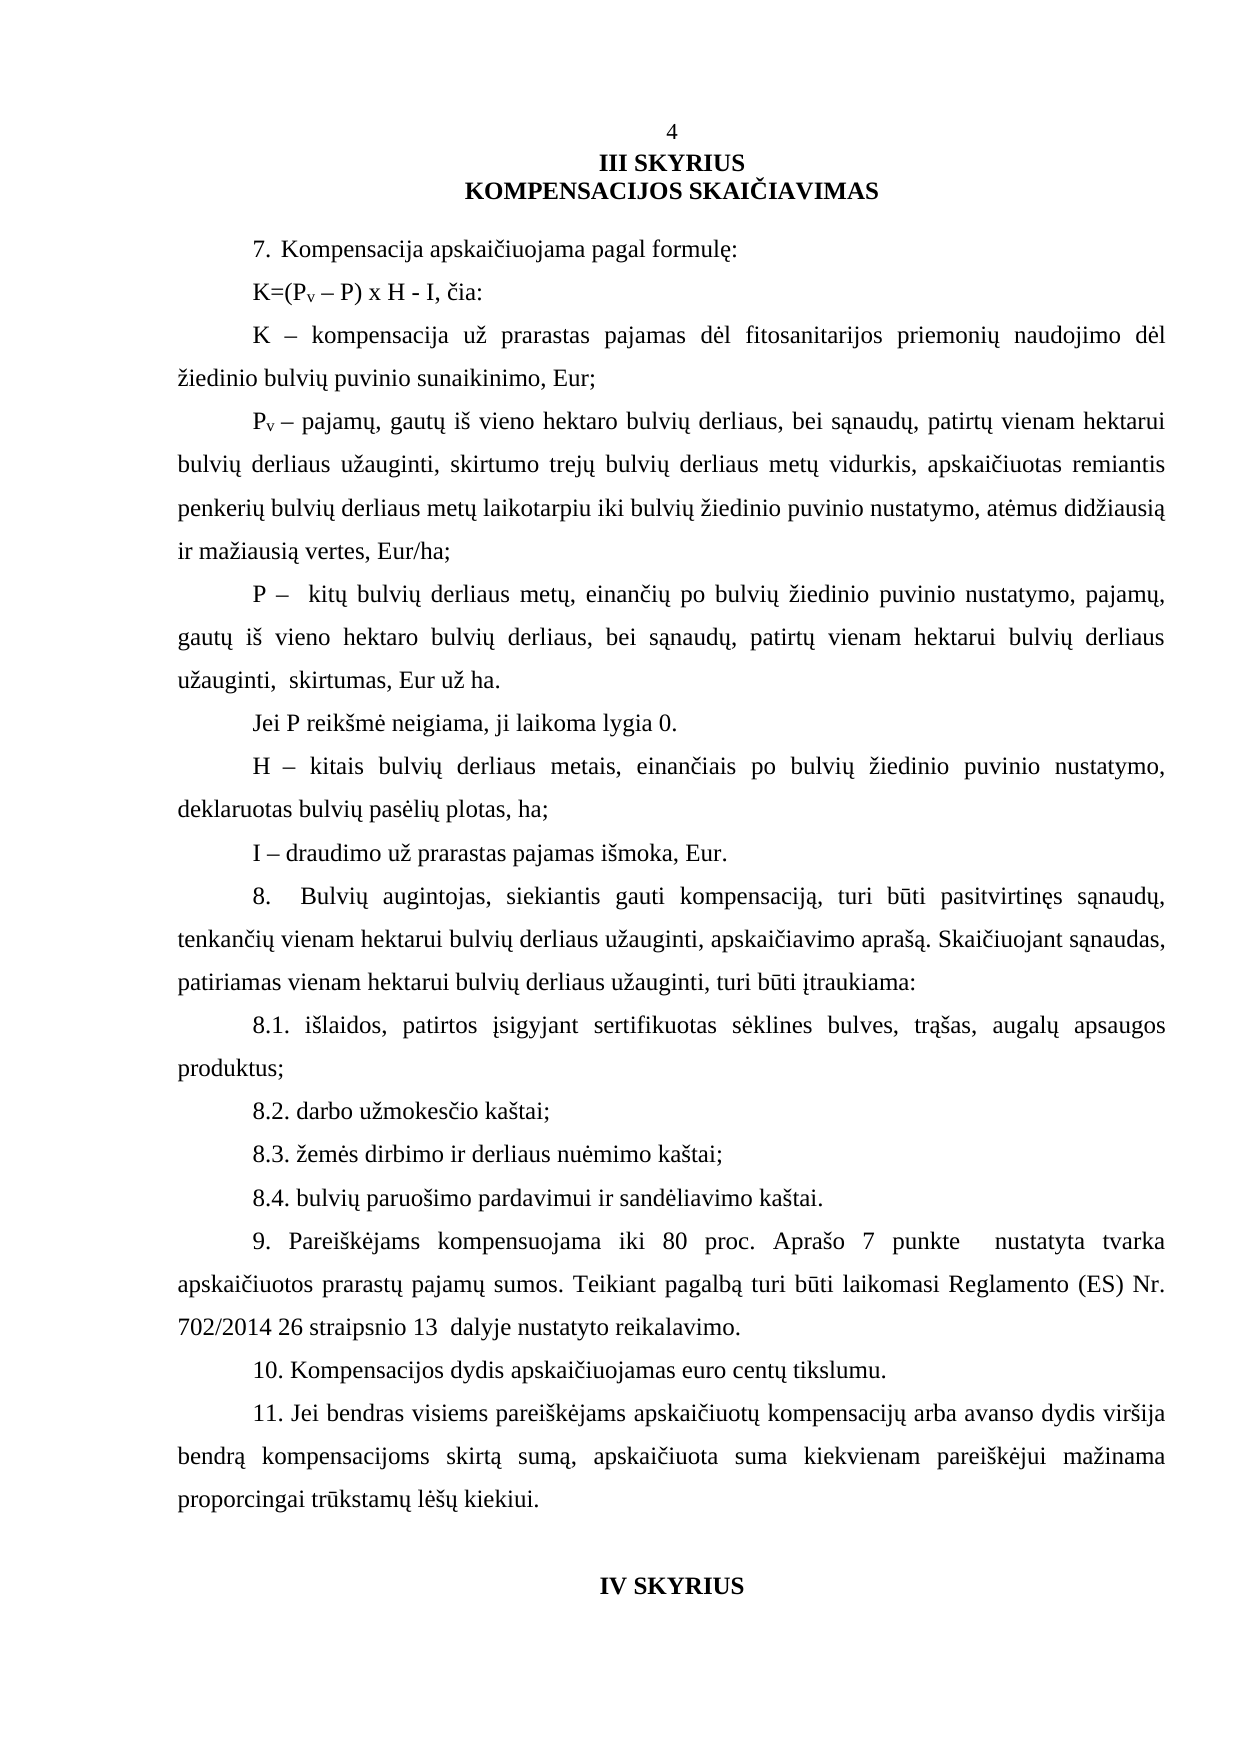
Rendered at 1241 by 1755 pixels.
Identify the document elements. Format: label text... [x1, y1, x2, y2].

text K – kompensacija už prarastas pajamas dėl fitosanitarijos priemonių naudojimo dėl žiedinio bulvių puvinio sunaikinimo, Eur; [177, 320, 1166, 392]
text 8.4. bulvių paruošimo pardavimui ir sandėliavimo kaštai. [177, 1183, 1166, 1211]
text 8. Bulvių augintojas, siekiantis gauti kompensaciją, turi būti pasitvirtinęs sąnaudų, tenkančių vienam hektarui bulvių derliaus užauginti, apskaičiavimo aprašą. Skaičiuojant sąnaudas, patiriamas vienam hektarui bulvių derliaus užauginti, turi būti įtraukiama: [177, 881, 1166, 996]
text III SKYRIUS [177, 148, 1166, 176]
text H – kitais bulvių derliaus metais, einančiais po bulvių žiedinio puvinio nustatymo, deklaruotas bulvių pasėlių plotas, ha; [177, 751, 1166, 823]
text K=(Pv – P) x H - I, čia: [177, 277, 1166, 306]
text 10. Kompensacijos dydis apskaičiuojamas euro centų tikslumu. [177, 1355, 1166, 1384]
text I – draudimo už prarastas pajamas išmoka, Eur. [177, 838, 1166, 866]
text 8.1. išlaidos, patirtos įsigyjant sertifikuotas sėklines bulves, trąšas, augalų apsaugos produktus; [177, 1010, 1166, 1082]
text 11. Jei bendras visiems pareiškėjams apskaičiuotų kompensacijų arba avanso dydis viršija bendrą kompensacijoms skirtą sumą, apskaičiuota suma kiekvienam pareiškėjui mažinama proporcingai trūkstamų lėšų kiekiui. [177, 1398, 1166, 1513]
text KOMPENSACIJOS SKAIČIAVIMAS [177, 176, 1166, 205]
text 8.2. darbo užmokesčio kaštai; [177, 1096, 1166, 1125]
text IV SKYRIUS [177, 1571, 1166, 1599]
text 9. Pareiškėjams kompensuojama iki 80 proc. Aprašo 7 punkte nustatyta tvarka apskaičiuotos prarastų pajamų sumos. Teikiant pagalbą turi būti laikomasi Reglamento (ES) Nr. 702/2014 26 straipsnio 13 dalyje nustatyto reikalavimo. [177, 1226, 1166, 1341]
text 7. Kompensacija apskaičiuojama pagal formulę: [177, 234, 1166, 263]
text P – kitų bulvių derliaus metų, einančių po bulvių žiedinio puvinio nustatymo, pajamų, gautų iš vieno hektaro bulvių derliaus, bei sąnaudų, patirtų vienam hektarui bulvių derliaus užauginti, skirtumas, Eur už ha. [177, 579, 1166, 694]
text Pv – pajamų, gautų iš vieno hektaro bulvių derliaus, bei sąnaudų, patirtų vienam hektarui bulvių derliaus užauginti, skirtumo trejų bulvių derliaus metų vidurkis, apskaičiuotas remiantis penkerių bulvių derliaus metų laikotarpiu iki bulvių žiedinio puvinio nustatymo, atėmus didžiausią ir mažiausią vertes, Eur/ha; [177, 406, 1166, 564]
text Jei P reikšmė neigiama, ji laikoma lygia 0. [177, 708, 1166, 737]
text 8.3. žemės dirbimo ir derliaus nuėmimo kaštai; [177, 1139, 1166, 1168]
